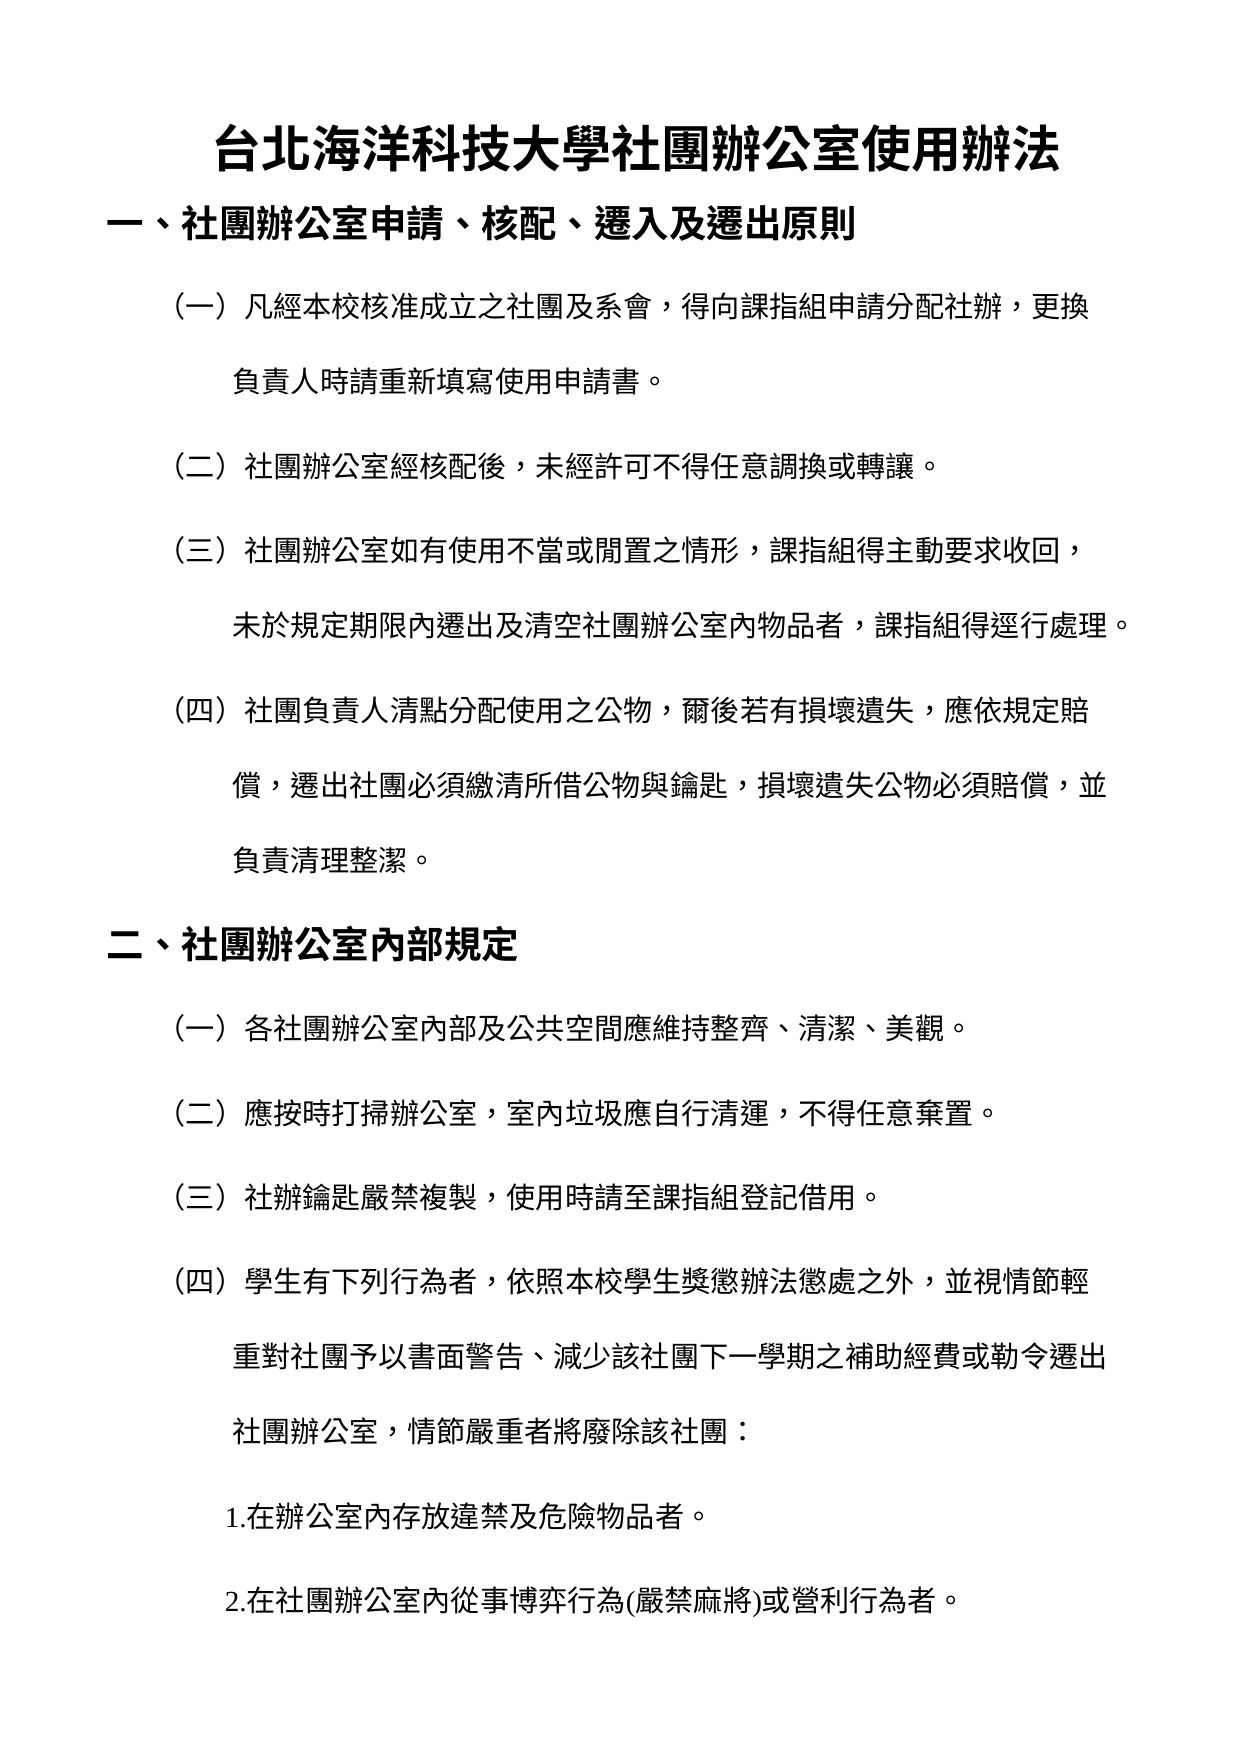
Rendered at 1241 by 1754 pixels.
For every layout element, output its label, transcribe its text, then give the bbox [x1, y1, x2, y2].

subtitle （三）社團辦公室如有使用不當或閒置之情形，課指組得主動要求收回，未於規定期限內遷出及清空社團辦公室內物品者，課指組得逕行處理。 [156, 511, 1113, 661]
text 台北海洋科技大學社團辦公室使用辦法 [106, 108, 1167, 183]
subtitle （一）凡經本校核准成立之社團及系會，得向課指組申請分配社辦，更換負責人時請重新填寫使用申請書。 [156, 268, 1113, 418]
subtitle （二）社團辦公室經核配後，未經許可不得任意調換或轉讓。 [156, 427, 1113, 502]
subtitle （三）社辦鑰匙嚴禁複製，使用時請至課指組登記借用。 [156, 1158, 1113, 1233]
subtitle 二、社團辦公室內部規定 [106, 905, 1113, 980]
subtitle （四）社團負責人清點分配使用之公物，爾後若有損壞遺失，應依規定賠償，遷出社團必須繳清所借公物與鑰匙，損壞遺失公物必須賠償，並負責清理整潔。 [156, 671, 1113, 896]
subtitle （四）學生有下列行為者，依照本校學生獎懲辦法懲處之外，並視情節輕重對社團予以書面警告、減少該社團下一學期之補助經費或勒令遷出社團辦公室，情節嚴重者將廢除該社團： [156, 1243, 1113, 1468]
text 2.在社團辦公室內從事博弈行為(嚴禁麻將)或營利行為者。 [224, 1561, 1113, 1636]
subtitle 一、社團辦公室申請、核配、遷入及遷出原則 [106, 183, 1113, 258]
subtitle （一）各社團辦公室內部及公共空間應維持整齊、清潔、美觀。 [156, 989, 1113, 1064]
subtitle （二）應按時打掃辦公室，室內垃圾應自行清運，不得任意棄置。 [156, 1074, 1113, 1149]
text 1.在辦公室內存放違禁及危險物品者。 [224, 1477, 1113, 1552]
